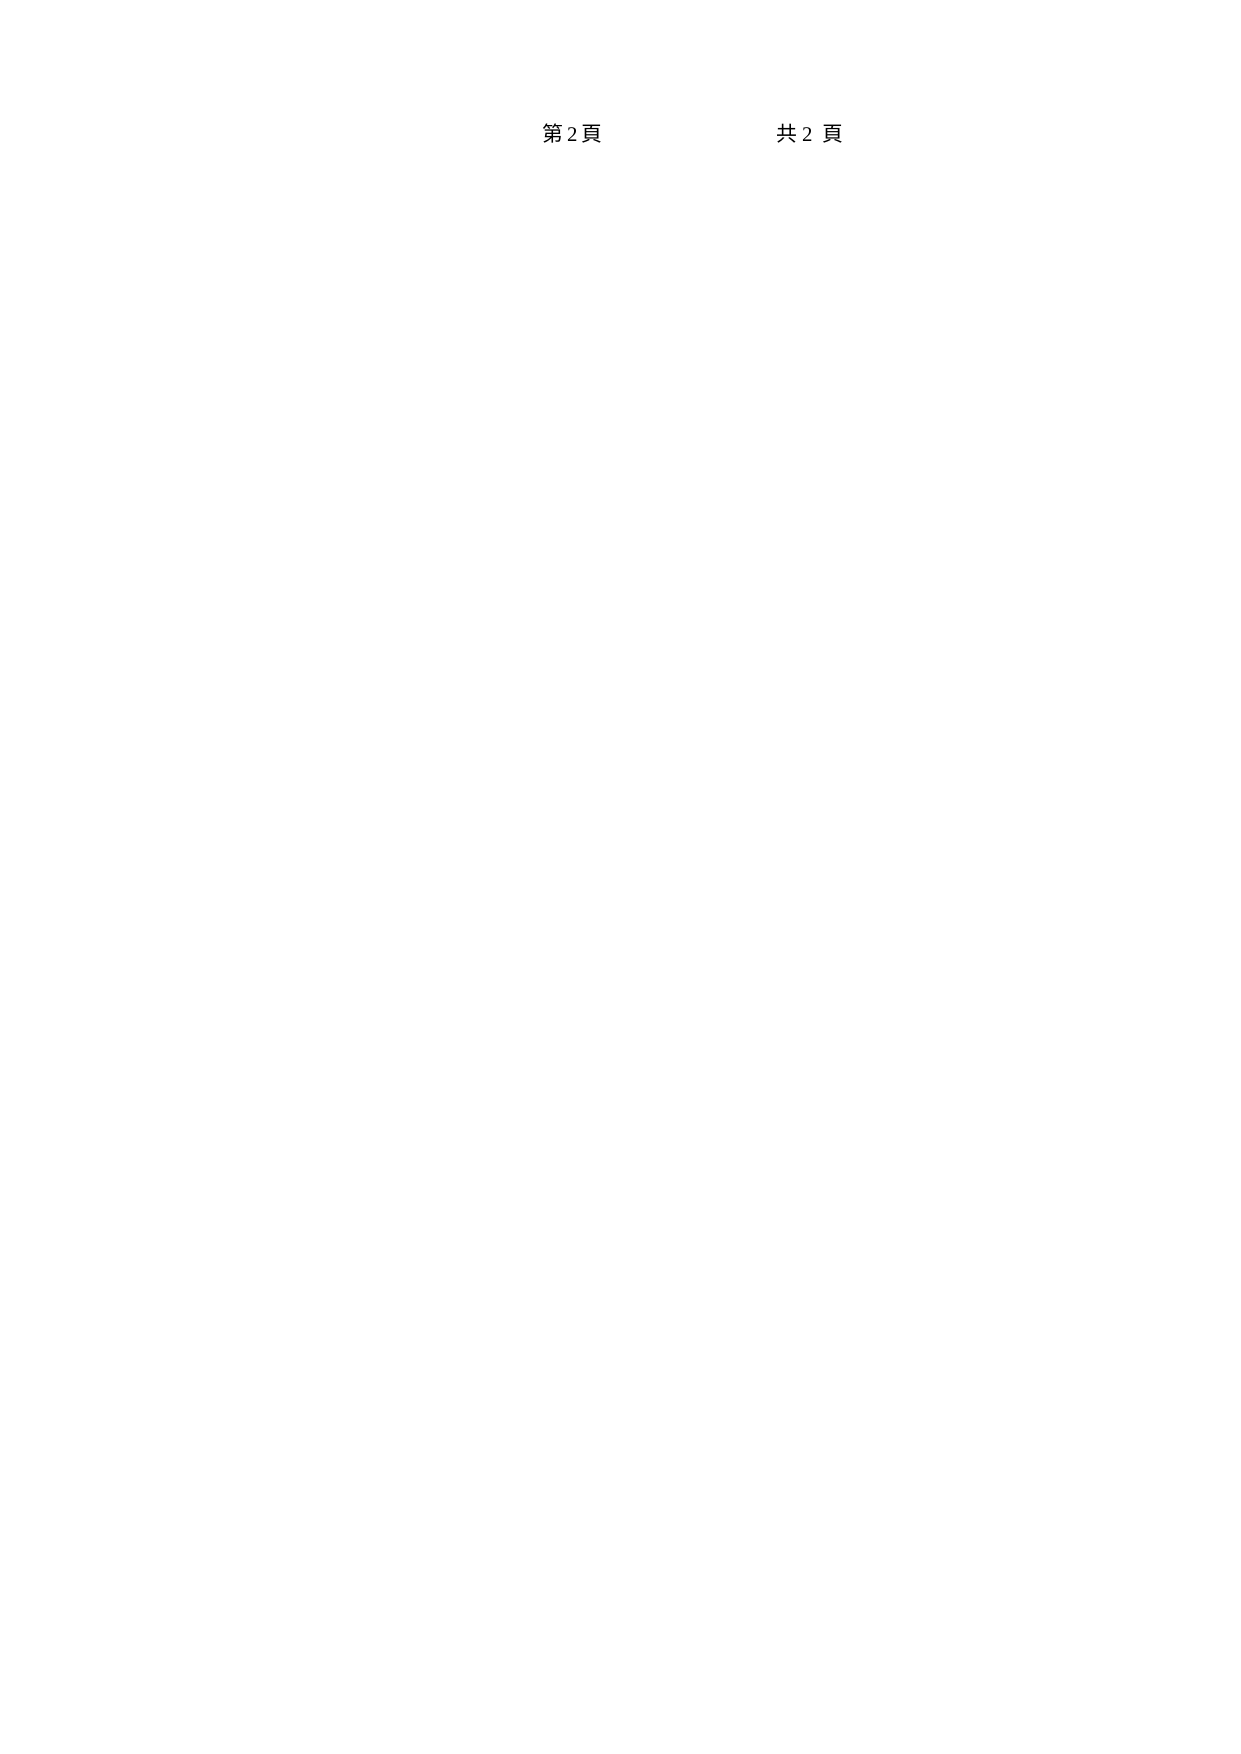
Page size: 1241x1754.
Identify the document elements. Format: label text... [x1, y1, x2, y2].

text 第2頁 共 2頁 [542, 118, 1164, 147]
